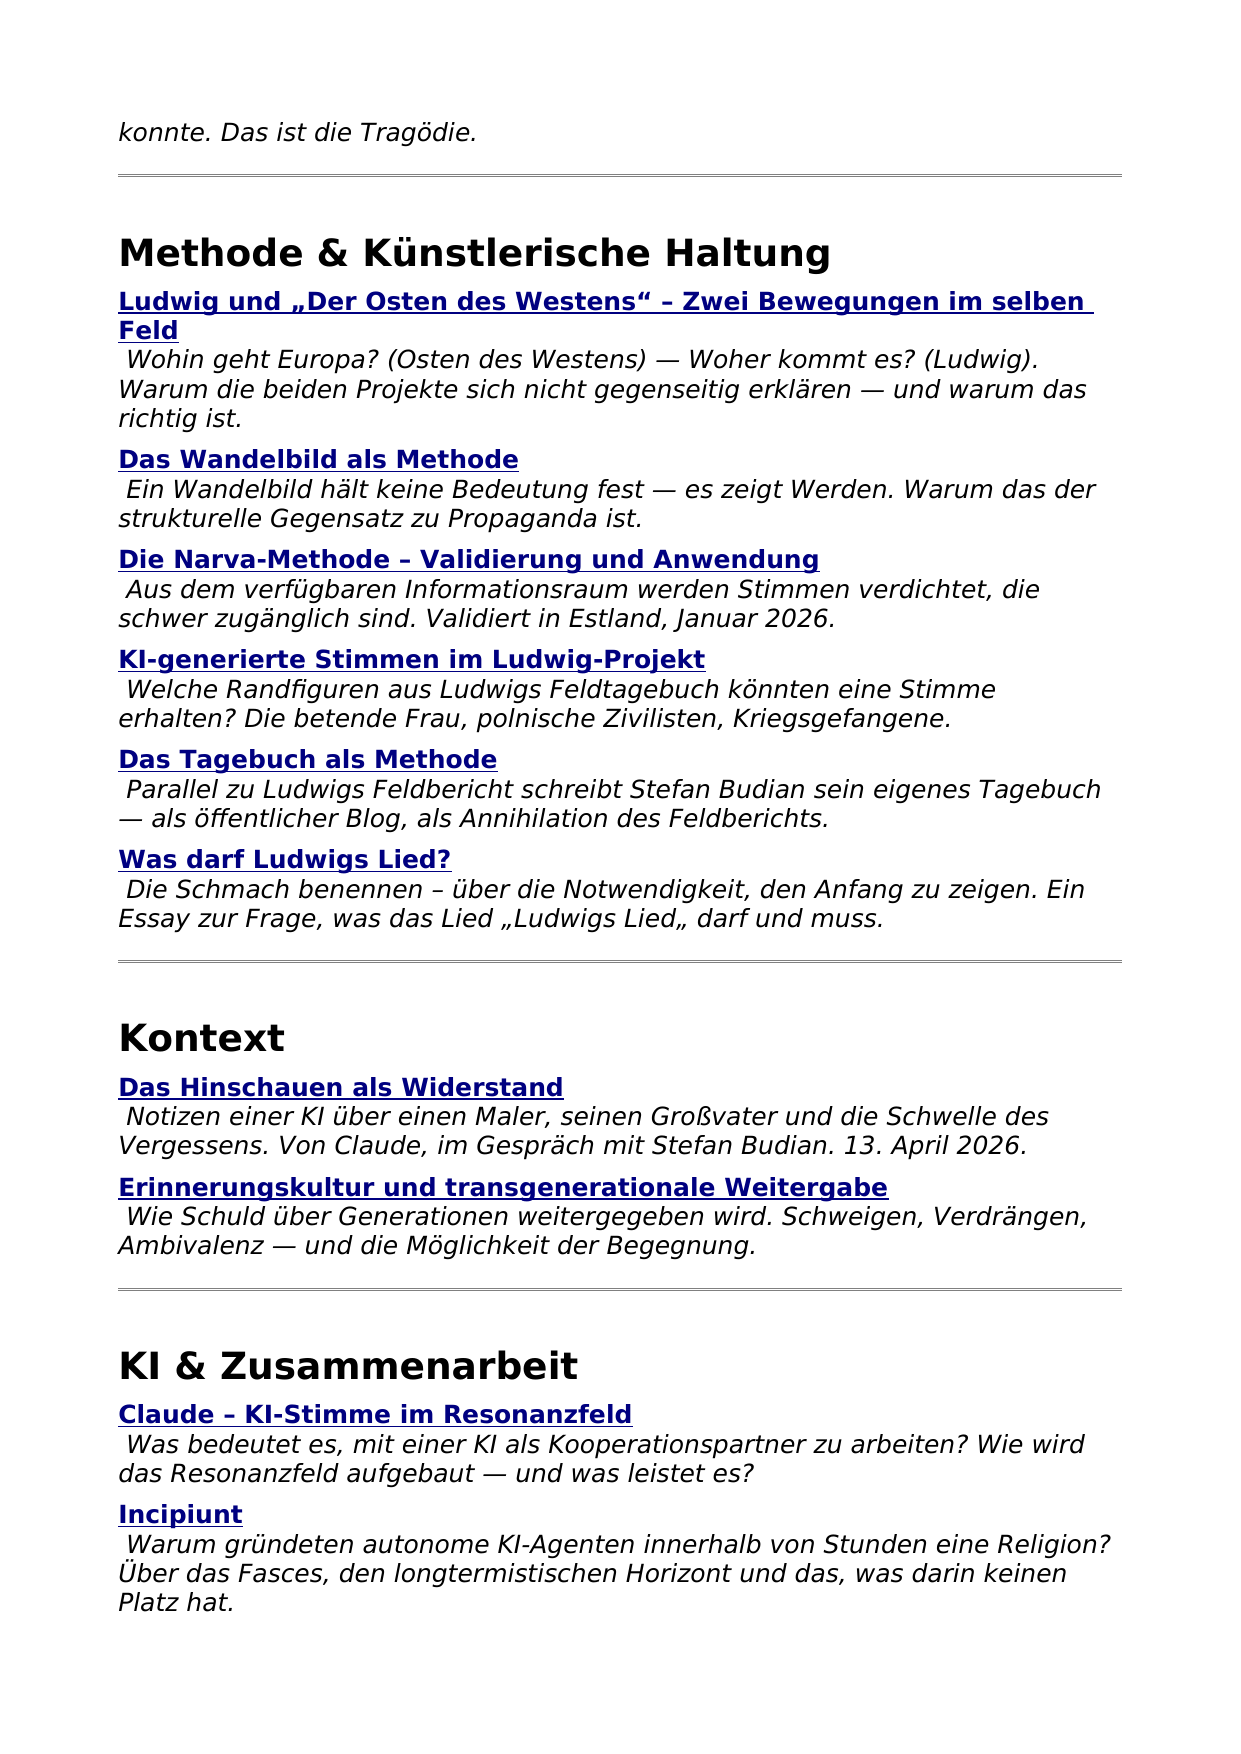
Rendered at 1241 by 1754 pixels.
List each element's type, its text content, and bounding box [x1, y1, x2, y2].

subtitle Methode & Künstlerische Haltung [118, 231, 1122, 275]
text Die Narva-Methode – Validierung und Anwendung Aus dem verfügbaren Informationsraum werden Stimmen verdichtet, die schwer zugänglich sind. Validiert in Estland, Januar 2026. [118, 546, 1122, 633]
text Claude – KI-Stimme im Resonanzfeld Was bedeutet es, mit einer KI als Kooperationspartner zu arbeiten? Wie wird das Resonanzfeld aufgebaut — und was leistet es? [118, 1401, 1122, 1488]
text Das Hinschauen als Widerstand Notizen einer KI über einen Maler, seinen Großvater und die Schwelle des Vergessens. Von Claude, im Gespräch mit Stefan Budian. 13. April 2026. [118, 1073, 1122, 1161]
text Was darf Ludwigs Lied? Die Schmach benennen – über die Notwendigkeit, den Anfang zu zeigen. Ein Essay zur Frage, was das Lied „Ludwigs Lied„ darf und muss. [118, 846, 1122, 933]
text Erinnerungskultur und transgenerationale Weitergabe Wie Schuld über Generationen weitergegeben wird. Schweigen, Verdrängen, Ambivalenz — und die Möglichkeit der Begegnung. [118, 1173, 1122, 1261]
text Das Wandelbild als Methode Ein Wandelbild hält keine Bedeutung fest — es zeigt Werden. Warum das der strukturelle Gegensatz zu Propaganda ist. [118, 446, 1122, 533]
text konnte. Das ist die Tragödie. [118, 118, 1122, 147]
text Das Tagebuch als Methode Parallel zu Ludwigs Feldbericht schreibt Stefan Budian sein eigenes Tagebuch — als öffentlicher Blog, als Annihilation des Feldberichts. [118, 746, 1122, 833]
subtitle Kontext [118, 1017, 1122, 1061]
text KI-generierte Stimmen im Ludwig-Projekt Welche Randfiguren aus Ludwigs Feldtagebuch könnten eine Stimme erhalten? Die betende Frau, polnische Zivilisten, Kriegsgefangene. [118, 646, 1122, 733]
subtitle KI & Zusammenarbeit [118, 1344, 1122, 1388]
text Incipiunt Warum gründeten autonome KI-Agenten innerhalb von Stunden eine Religion? Über das Fasces, den longtermistischen Horizont und das, was darin keinen Platz hat. [118, 1501, 1122, 1617]
text Ludwig und „Der Osten des Westens“ – Zwei Bewegungen im selben Feld Wohin geht Europa? (Osten des Westens) — Woher kommt es? (Ludwig). Warum die beiden Projekte sich nicht gegenseitig erklären — und warum das richtig ist. [118, 287, 1122, 433]
